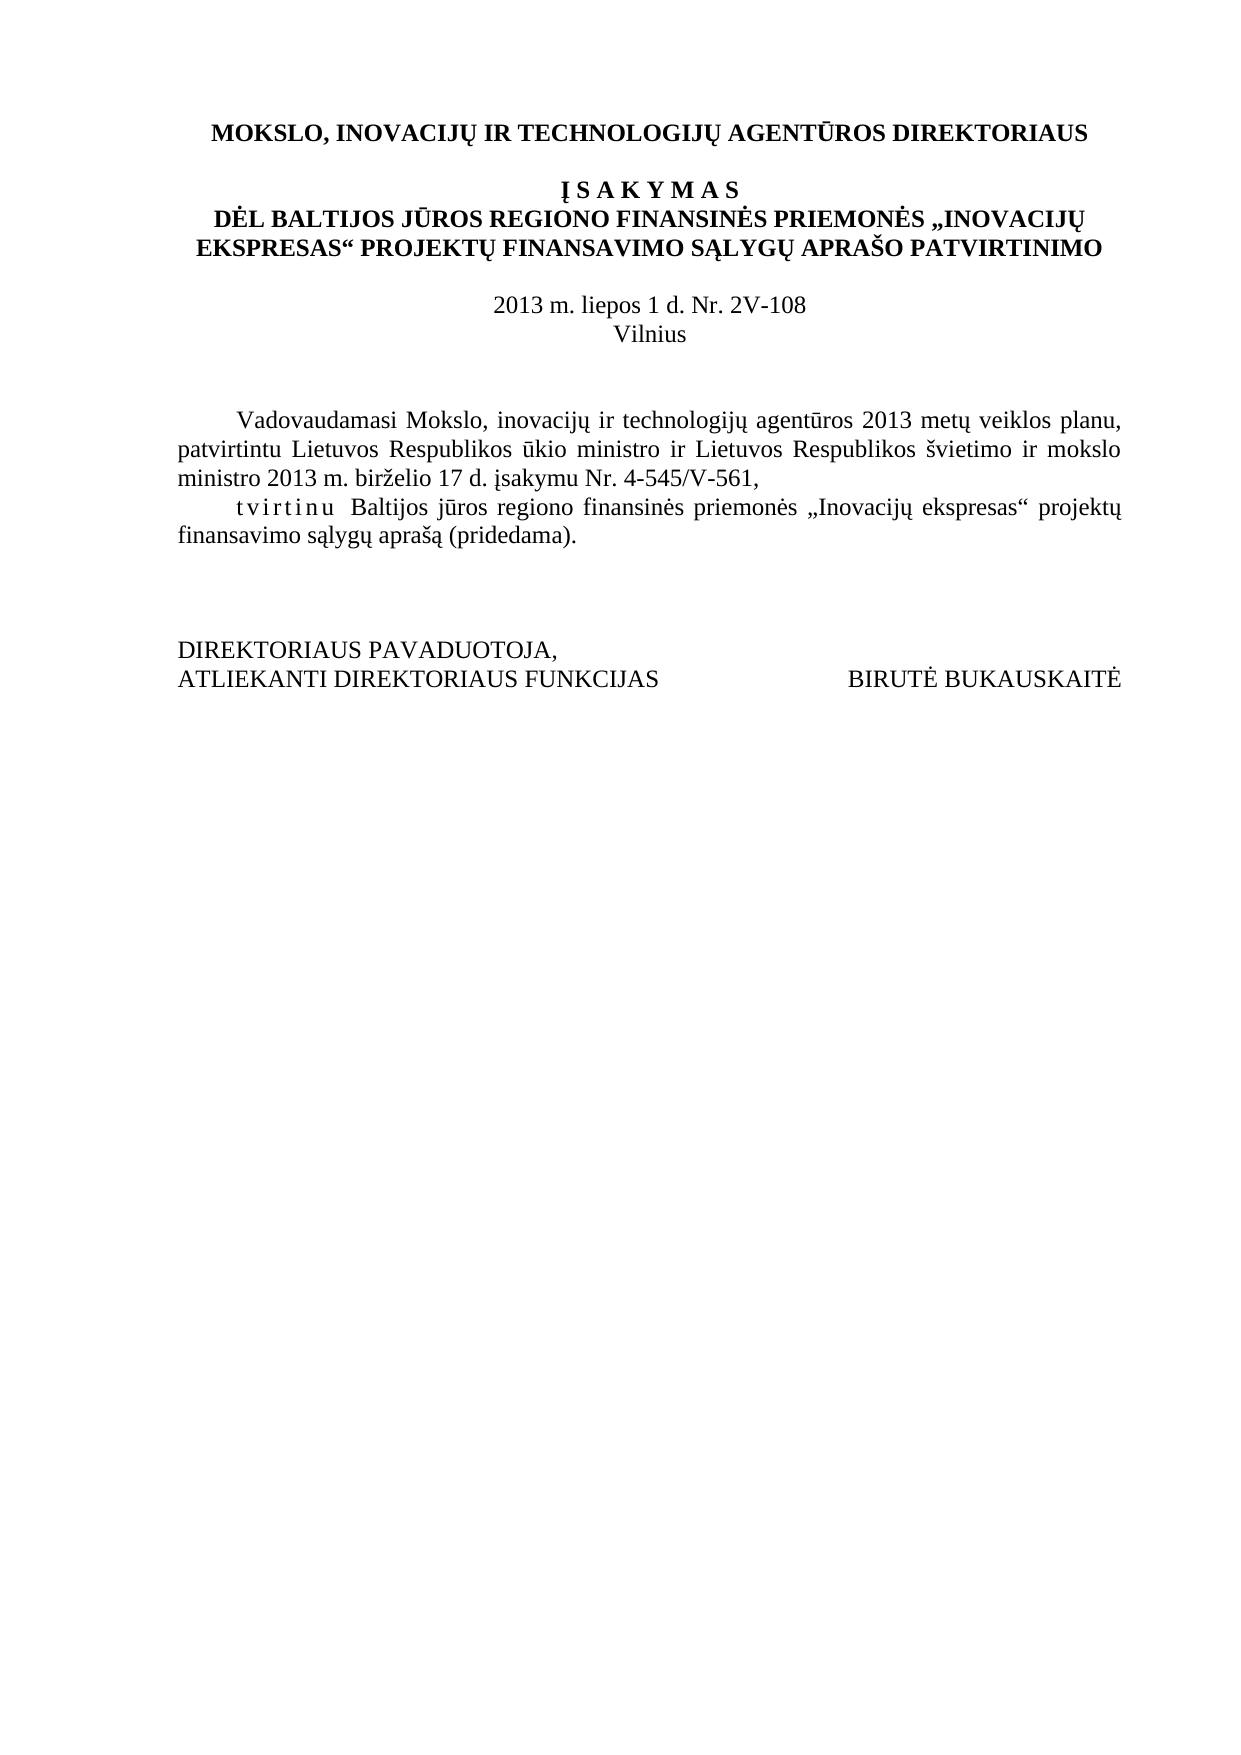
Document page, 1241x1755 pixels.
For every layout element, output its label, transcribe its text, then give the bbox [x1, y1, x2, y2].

text Direktoriaus pavaduotoja, [177, 636, 1122, 664]
text Vadovaudamasi Mokslo, inovacijų ir technologijų agentūros 2013 metų veiklos planu, patvirtintu Lietuvos Respublikos ūkio ministro ir Lietuvos Respublikos švietimo ir mokslo ministro 2013 m. birželio 17 d. įsakymu Nr. 4-545/V-561, [177, 406, 1122, 492]
text atliekanti direktoriaus funkcijas Birutė Bukauskaitė [177, 664, 1122, 693]
text 2013 m. liepos 1 d. Nr. 2V-108 [177, 291, 1122, 319]
text DĖL BALTIJOS JŪROS REGIONO FINANSINĖS PRIEMONĖS „INOVACIJŲ EKSPRESAS“ PROJEKTŲ FINANSAVIMO SĄLYGŲ APRAŠO PATVIRTINIMO [177, 204, 1122, 262]
text tvirtinu Baltijos jūros regiono finansinės priemonės „Inovacijų ekspresas“ projektų finansavimo sąlygų aprašą (pridedama). [177, 492, 1122, 549]
text Vilnius [177, 319, 1122, 348]
text Į S A K Y M A S [177, 176, 1122, 204]
text MOKSLO, INOVACIJŲ IR TECHNOLOGIJŲ AGENTŪROS DIREKTORIAUS [177, 118, 1122, 147]
